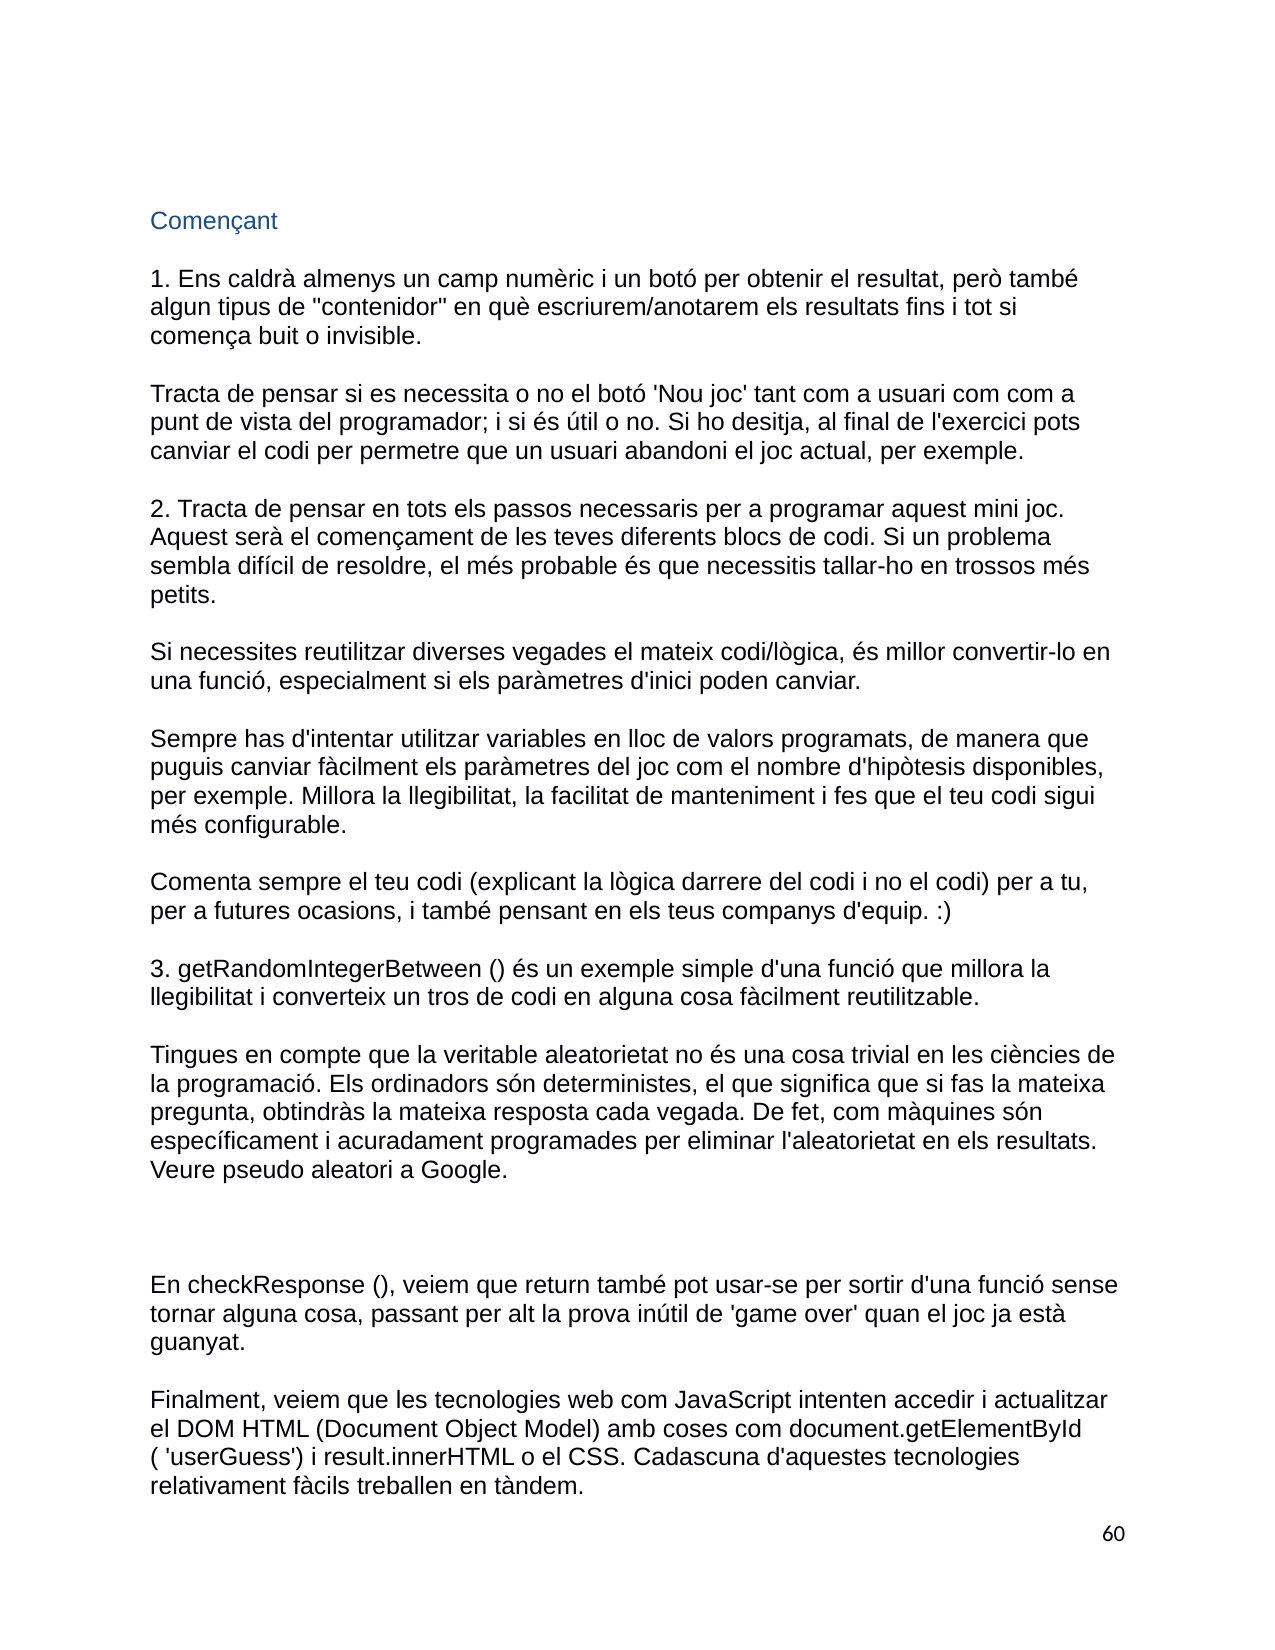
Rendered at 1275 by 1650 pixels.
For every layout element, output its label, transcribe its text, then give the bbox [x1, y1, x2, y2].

text Començant 1. Ens caldrà almenys un camp numèric i un botó per obtenir el resultat, però també algun tipus de "contenidor" en què escriurem/anotarem els resultats fins i tot si comença buit o invisible. Tracta de pensar si es necessita o no el botó 'Nou joc' tant com a usuari com com a punt de vista del programador; i si és útil o no. Si ho desitja, al final de l'exercici pots canviar el codi per permetre que un usuari abandoni el joc actual, per exemple. 2. Tracta de pensar en tots els passos necessaris per a programar aquest mini joc. Aquest serà el començament de les teves diferents blocs de codi. Si un problema sembla difícil de resoldre, el més probable és que necessitis tallar-ho en trossos més petits. Si necessites reutilitzar diverses vegades el mateix codi/lògica, és millor convertir-lo en una funció, especialment si els paràmetres d'inici poden canviar. Sempre has d'intentar utilitzar variables en lloc de valors programats, de manera que puguis canviar fàcilment els paràmetres del joc com el nombre d'hipòtesis disponibles, per exemple. Millora la llegibilitat, la facilitat de manteniment i fes que el teu codi sigui més configurable. Comenta sempre el teu codi (explicant la lògica darrere del codi i no el codi) per a tu, per a futures ocasions, i també pensant en els teus companys d'equip. :) 3. getRandomIntegerBetween () és un exemple simple d'una funció que millora la llegibilitat i converteix un tros de codi en alguna cosa fàcilment reutilitzable. Tingues en compte que la veritable aleatorietat no és una cosa trivial en les ciències de la programació. Els ordinadors són deterministes, el que significa que si fas la mateixa pregunta, obtindràs la mateixa resposta cada vegada. De fet, com màquines són específicament i acuradament programades per eliminar l'aleatorietat en els resultats. Veure pseudo aleatori a Google. http://engineering.mit.edu/ask/can-computer-generate-truly-random-number En checkResponse (), veiem que return també pot usar-se per sortir d'una funció sense tornar alguna cosa, passant per alt la prova inútil de 'game over' quan el joc ja està guanyat. Finalment, veiem que les tecnologies web com JavaScript intenten accedir i actualitzar el DOM HTML (Document Object Model) amb coses com document.getElementById ( 'userGuess') i result.innerHTML o el CSS. Cadascuna d'aquestes tecnologies relativament fàcils treballen en tàndem. A continuació, trobaràs algunes pistes per a l'estructura i funcions ... [150, 206, 1125, 1500]
